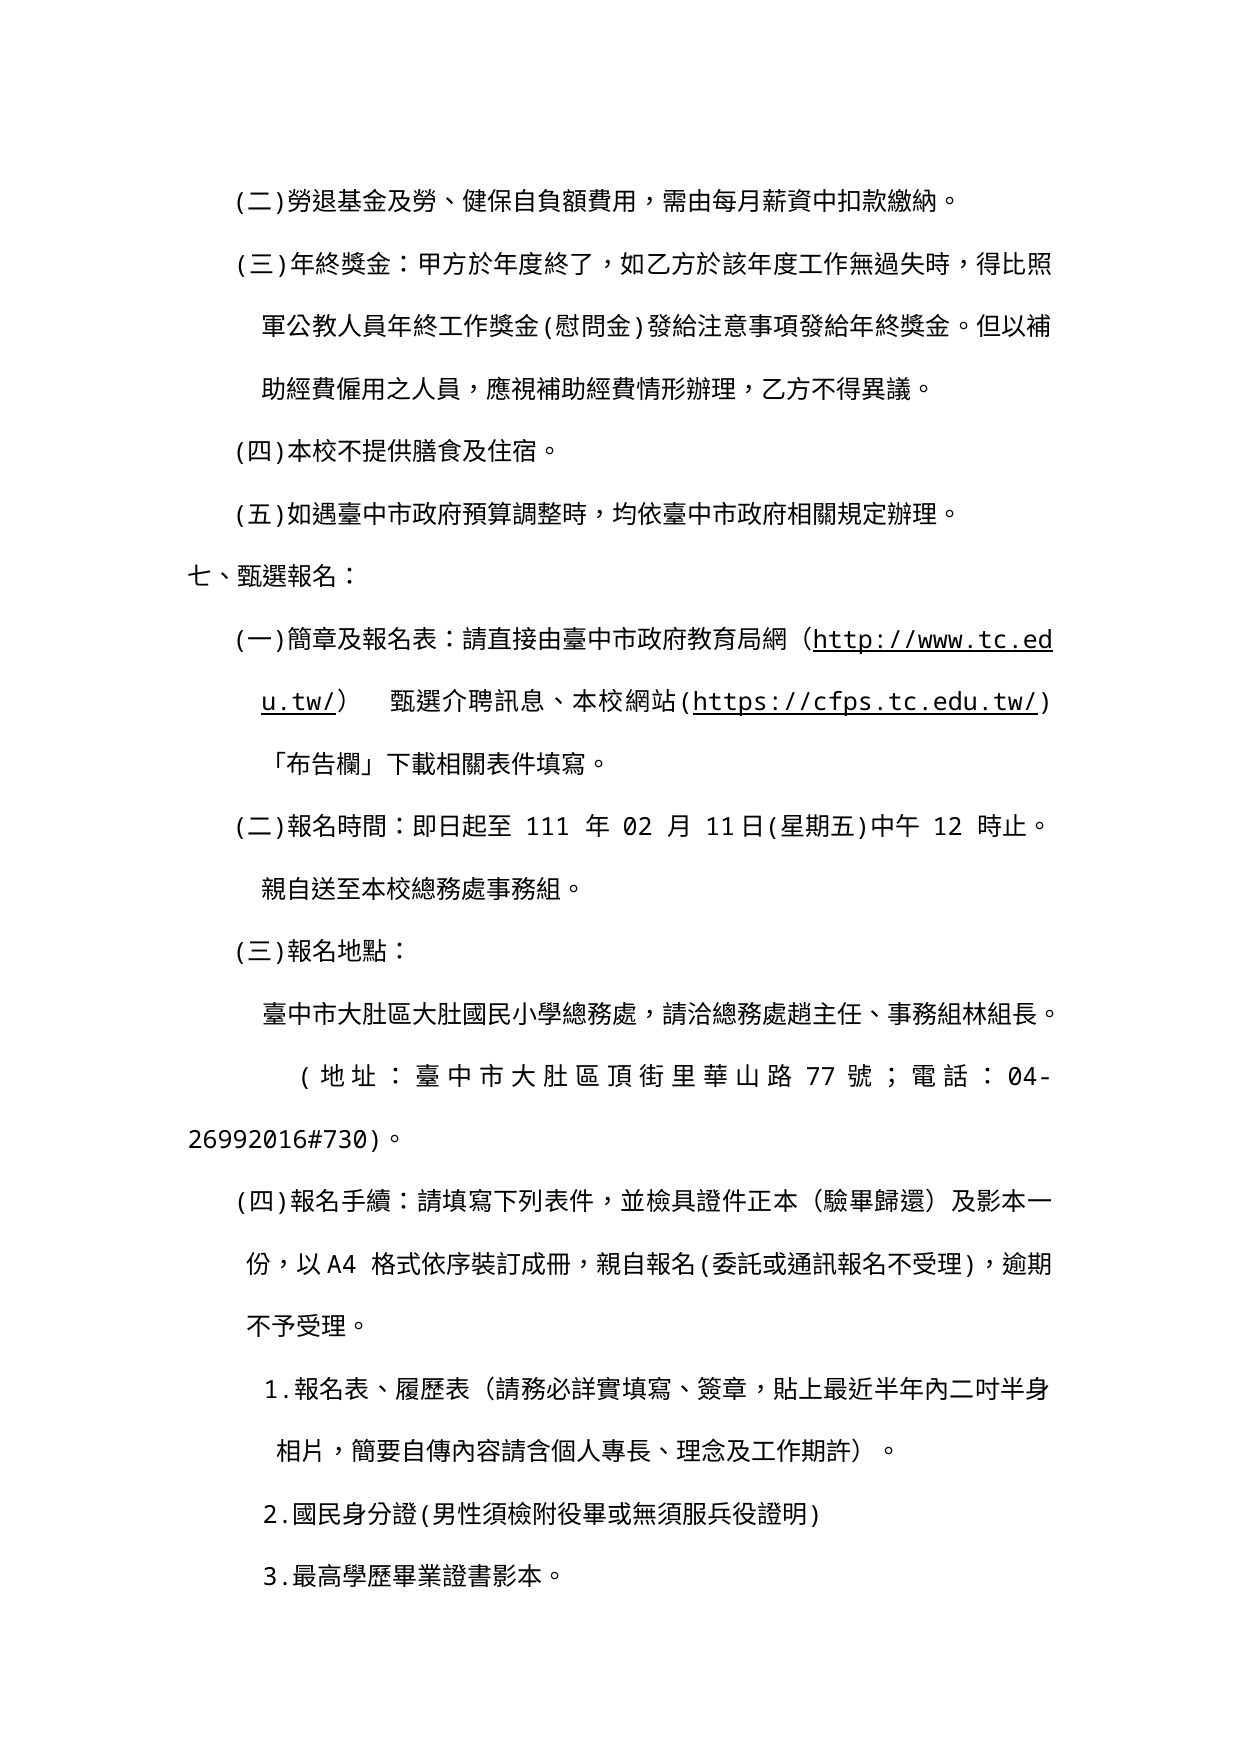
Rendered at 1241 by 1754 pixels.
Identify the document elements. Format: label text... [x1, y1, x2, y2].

text (二)報名時間：即日起至 111 年 02 月 11日(星期五)中午 12 時止。親自送至本校總務處事務組。 [187, 783, 1053, 908]
text (三)年終獎金：甲方於年度終了，如乙方於該年度工作無過失時，得比照軍公教人員年終工作獎金(慰問金)發給注意事項發給年終獎金。但以補助經費僱用之人員，應視補助經費情形辦理，乙方不得異議。 [187, 221, 1053, 408]
text (一)簡章及報名表：請直接由臺中市政府教育局網（http://www.tc.edu.tw/） 甄選介聘訊息、本校網站(https://cfps.tc.edu.tw/)「布告欄」下載相關表件填寫。 [187, 596, 1053, 783]
text (四)本校不提供膳食及住宿。 [187, 408, 1053, 471]
text (地址：臺中市大肚區頂街里華山路77號；電話：04-26992016#730)。 [187, 1033, 1053, 1158]
text (二)勞退基金及勞、健保自負額費用，需由每月薪資中扣款繳納。 [187, 158, 1053, 221]
text (三)報名地點： [187, 908, 1053, 971]
text 1.報名表、履歷表（請務必詳實填寫、簽章，貼上最近半年內二吋半身相片，簡要自傳內容請含個人專長、理念及工作期許）。 [187, 1346, 1053, 1471]
text 2.國民身分證(男性須檢附役畢或無須服兵役證明) [187, 1471, 1053, 1533]
text 七、甄選報名： [187, 533, 1053, 596]
text (五)如遇臺中市政府預算調整時，均依臺中市政府相關規定辦理。 [187, 471, 1053, 533]
text 3.最高學歷畢業證書影本。 [187, 1533, 1053, 1596]
text 臺中市大肚區大肚國民小學總務處，請洽總務處趙主任、事務組林組長。 [187, 971, 1053, 1033]
text (四)報名手續：請填寫下列表件，並檢具證件正本（驗畢歸還）及影本一 份，以A4 格式依序裝訂成冊，親自報名(委託或通訊報名不受理)，逾期不予受理。 [187, 1158, 1053, 1346]
